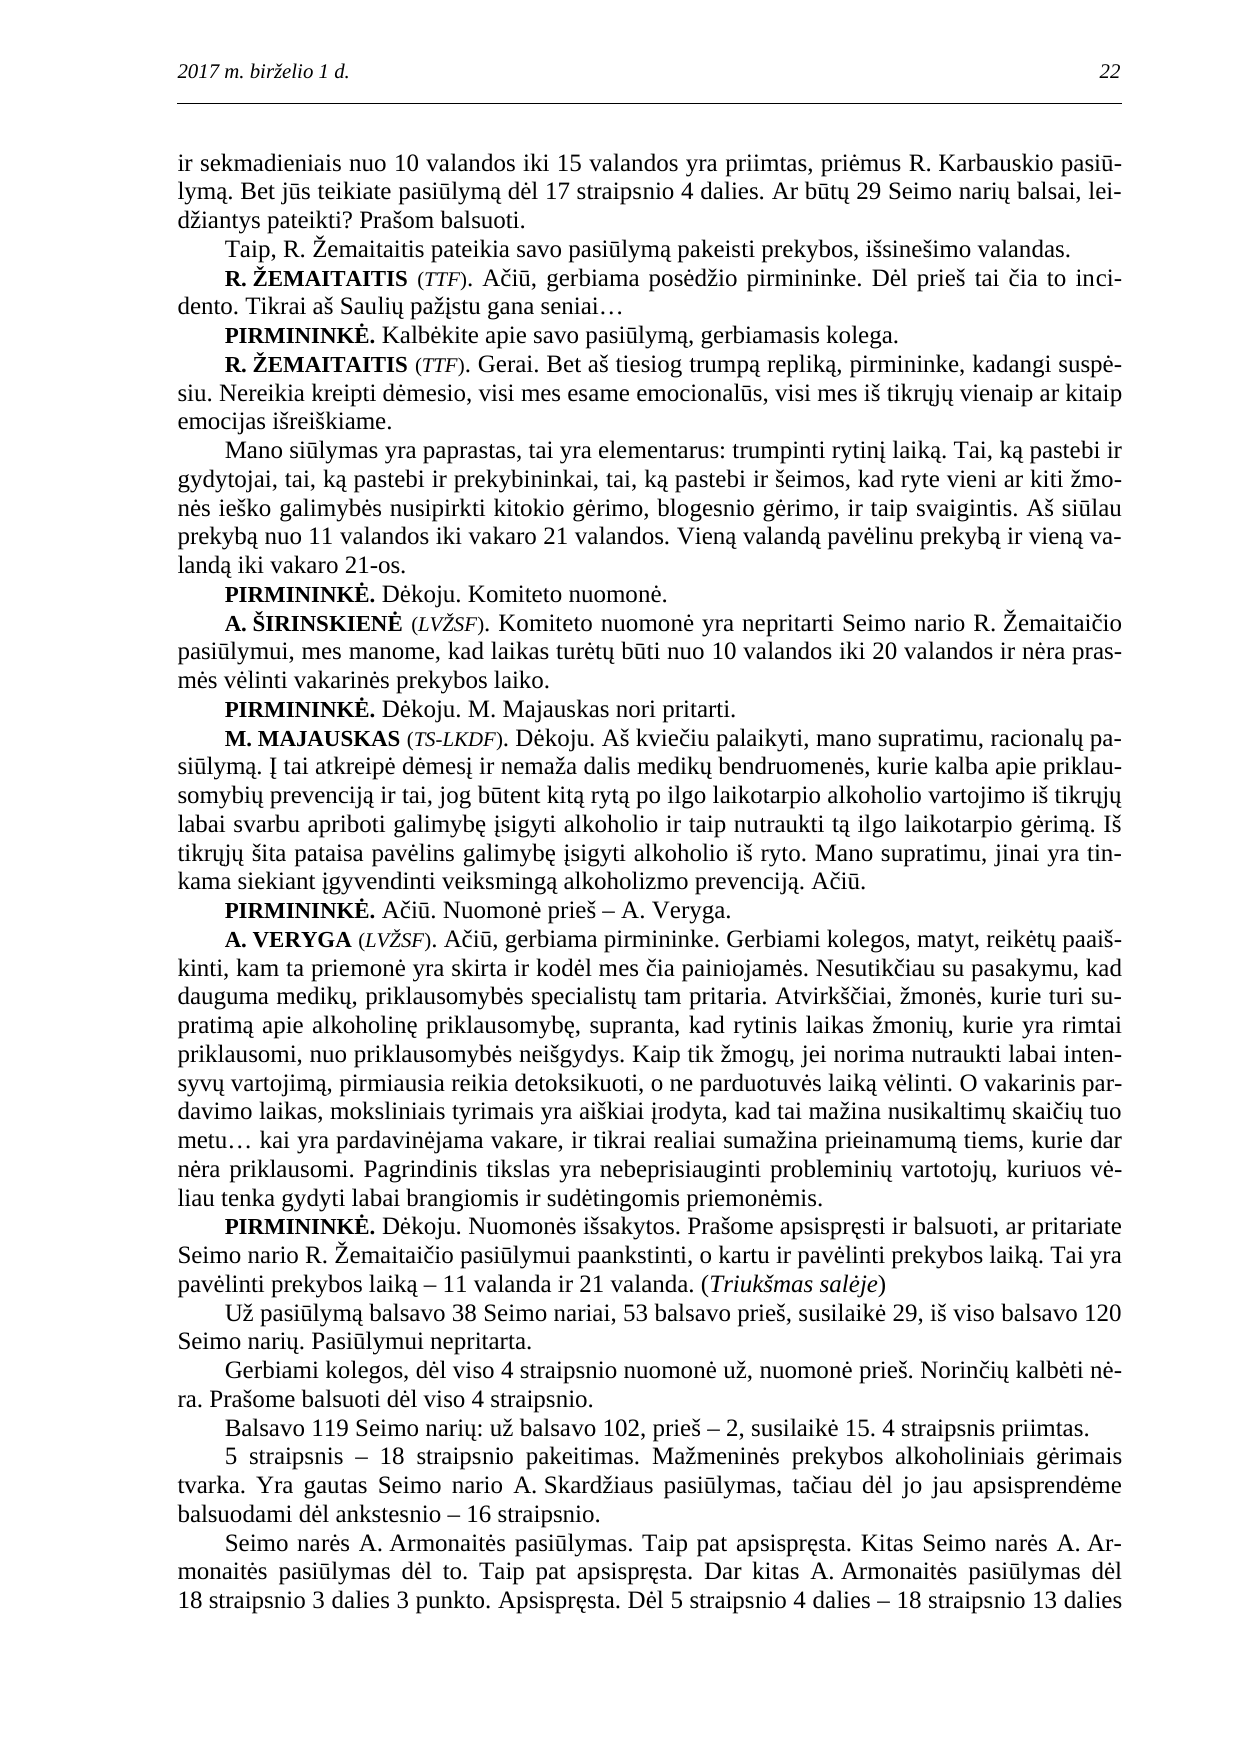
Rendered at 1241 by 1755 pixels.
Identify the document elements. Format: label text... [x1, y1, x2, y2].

text Sei­mo na­rės A. Ar­mo­nai­tės pa­siū­ly­mas. Taip pat ap­si­spręs­ta. Ki­tas Sei­mo na­rės A. Ar­mo­nai­tės pa­siū­ly­mas dėl to. Taip pat ap­si­spręs­ta. Dar ki­tas A. Ar­mo­nai­tės pa­siū­ly­mas dėl 18 straips­nio 3 da­lies 3 punk­to. Ap­si­spręs­ta. Dėl 5 straips­nio 4 da­lies – 18 straips­nio 13 da­lies [177, 1528, 1122, 1614]
text A. ŠIRINSKIENĖ (LVŽSF). Ko­mi­te­to nuo­mo­nė yra ne­pri­tar­ti Sei­mo na­rio R. Že­mai­tai­čio pa­siū­ly­mui, mes ma­no­me, kad lai­kas tu­rė­tų bū­ti nuo 10 va­lan­dos iki 20 va­lan­dos ir nė­ra pras­mės vė­lin­ti va­ka­ri­nės pre­ky­bos lai­ko. [177, 608, 1122, 694]
text Taip, R. Že­mai­tai­tis pa­tei­kia sa­vo pa­siū­ly­mą pa­keis­ti pre­ky­bos, iš­si­ne­ši­mo va­lan­das. [177, 234, 1122, 263]
text R. ŽEMAITAITIS (TTF). Ačiū, ger­bia­ma po­sė­džio pir­mi­nin­ke. Dėl prieš tai čia to in­ci­den­to. Tik­rai aš Sau­lių pa­žįs­tu ga­na se­niai… [177, 263, 1122, 320]
text Už pa­siū­ly­mą bal­sa­vo 38 Sei­mo na­riai, 53 bal­sa­vo prieš, su­si­lai­kė 29, iš vi­so bal­sa­vo 120 Sei­mo na­rių. Pa­siū­ly­mui ne­pri­tar­ta. [177, 1298, 1122, 1355]
text Bal­sa­vo 119 Sei­mo na­rių: už bal­sa­vo 102, prieš – 2, su­si­lai­kė 15. 4 straips­nis pri­im­tas. [177, 1413, 1122, 1441]
text Ger­bia­mi ko­le­gos, dėl vi­so 4 straips­nio nuo­mo­nė už, nuo­mo­nė prieš. No­rin­čių kal­bė­ti nė­ra. Pra­šo­me bal­suo­ti dėl vi­so 4 straips­nio. [177, 1355, 1122, 1413]
text PIRMININKĖ. Dė­ko­ju. Ko­mi­te­to nuo­mo­nė. [177, 579, 1122, 608]
text M. MAJAUSKAS (TS-LKDF). Dė­ko­ju. Aš kvie­čiu pa­lai­ky­ti, ma­no su­pra­ti­mu, ra­cio­na­lų pa­siū­ly­mą. Į tai at­krei­pė dė­me­sį ir ne­ma­ža da­lis me­di­kų ben­druo­me­nės, ku­rie kal­ba apie pri­klau­so­my­bių pre­ven­ci­ją ir tai, jog bū­tent ki­tą ry­tą po il­go lai­ko­tar­pio al­ko­ho­lio var­to­ji­mo iš tik­rų­jų la­bai svar­bu ap­ri­bo­ti ga­li­my­bę įsi­gy­ti al­ko­ho­lio ir taip nu­trauk­ti tą il­go lai­ko­tar­pio gė­ri­mą. Iš tik­rų­jų ši­ta pa­tai­sa pa­vė­lins ga­li­my­bę įsi­gy­ti al­ko­ho­lio iš ry­to. Ma­no su­pra­ti­mu, ji­nai yra tin­ka­ma sie­kiant įgy­ven­din­ti veiks­min­gą al­ko­ho­liz­mo pre­ven­ci­ją. Ačiū. [177, 723, 1122, 895]
text 5 straips­nis – 18 straips­nio pa­kei­ti­mas. Maž­me­ni­nės pre­ky­bos al­ko­ho­li­niais gė­ri­mais tvar­ka. Yra gau­tas Sei­mo na­rio A. Skar­džiaus pa­siū­ly­mas, ta­čiau dėl jo jau ap­si­spren­dė­me bal­suo­da­mi dėl anks­tes­nio – 16 straips­nio. [177, 1441, 1122, 1528]
text PIRMININKĖ. Dė­ko­ju. M. Ma­jaus­kas no­ri pri­tar­ti. [177, 694, 1122, 723]
text PIRMININKĖ. Ačiū. Nuo­mo­nė prieš – A. Ve­ry­ga. [177, 895, 1122, 924]
text R. ŽEMAITAITIS (TTF). Ge­rai. Bet aš tie­siog trum­pą re­pli­ką, pir­mi­nin­ke, ka­dan­gi su­spė­siu. Ne­rei­kia kreip­ti dė­me­sio, vi­si mes esa­me emo­cio­na­lūs, vi­si mes iš tik­rų­jų vie­naip ar ki­taip emo­ci­jas iš­reiš­kia­me. [177, 349, 1122, 435]
text ir sek­ma­die­niais nuo 10 va­lan­dos iki 15 va­lan­dos yra pri­im­tas, pri­ėmus R. Kar­baus­kio pa­siū­ly­mą. Bet jūs tei­kia­te pa­siū­ly­mą dėl 17 straips­nio 4 da­lies. Ar bū­tų 29 Sei­mo na­rių bal­sai, lei­džian­tys pa­teik­ti? Pra­šom bal­suo­ti. [177, 148, 1122, 234]
text Ma­no siū­ly­mas yra pa­pras­tas, tai yra ele­men­ta­rus: trum­pin­ti ry­ti­nį lai­ką. Tai, ką pa­ste­bi ir gy­dy­to­jai, tai, ką pa­ste­bi ir pre­ky­bi­nin­kai, tai, ką pa­ste­bi ir šei­mos, kad ry­te vie­ni ar ki­ti žmo­nės ieš­ko ga­li­my­bės nu­si­pirk­ti ki­to­kio gė­ri­mo, blo­ges­nio gė­ri­mo, ir taip svai­gin­tis. Aš siū­lau pre­ky­bą nuo 11 va­lan­dos iki va­ka­ro 21 va­lan­dos. Vie­ną va­lan­dą pa­vė­li­nu pre­ky­bą ir vie­ną va­lan­dą iki va­ka­ro 21-os. [177, 435, 1122, 579]
text PIRMININKĖ. Dė­ko­ju. Nuo­mo­nės iš­sa­ky­tos. Pra­šo­me ap­si­spręs­ti ir bal­suo­ti, ar pri­ta­ria­te Sei­mo na­rio R. Že­mai­tai­čio pa­siū­ly­mui pa­anks­tin­ti, o kar­tu ir pa­vė­lin­ti pre­ky­bos lai­ką. Tai yra pa­vė­lin­ti pre­ky­bos lai­ką – 11 va­lan­da ir 21 va­lan­da. (Triukš­mas sa­lė­je) [177, 1211, 1122, 1298]
text PIRMININKĖ. Kal­bė­ki­te apie sa­vo pa­siū­ly­mą, ger­bia­ma­sis ko­le­ga. [177, 320, 1122, 349]
text A. VERYGA (LVŽSF). Ačiū, ger­bia­ma pir­mi­nin­ke. Ger­bia­mi ko­le­gos, ma­tyt, rei­kė­tų pa­aiš­kin­ti, kam ta prie­mo­nė yra skir­ta ir ko­dėl mes čia pai­nio­ja­mės. Ne­su­tik­čiau su pa­sa­ky­mu, kad dau­gu­ma me­di­kų, pri­klau­so­my­bės spe­cia­lis­tų tam pri­ta­ria. At­virkš­čiai, žmo­nės, ku­rie tu­ri su­pra­ti­mą apie al­ko­ho­li­nę pri­klau­so­my­bę, su­pran­ta, kad ry­ti­nis lai­kas žmo­nių, ku­rie yra rim­tai pri­klau­so­mi, nuo pri­klau­so­my­bės ne­iš­gy­dys. Kaip tik žmo­gų, jei no­ri­ma nu­trauk­ti la­bai in­ten­sy­vų var­to­ji­mą, pir­miau­sia rei­kia de­tok­si­kuo­ti, o ne par­duo­tu­vės lai­ką vė­lin­ti. O va­ka­ri­nis par­da­vi­mo lai­kas, moks­li­niais ty­ri­mais yra aiš­kiai įro­dy­ta, kad tai ma­ži­na nu­si­kal­ti­mų skai­čių tuo me­tu… kai yra par­da­vi­nė­ja­ma va­ka­re, ir tik­rai re­a­liai su­ma­ži­na pri­ei­na­mu­mą tiems, ku­rie dar nė­ra pri­klau­so­mi. Pa­grin­di­nis tiks­las yra nebepri­si­au­gin­ti pro­ble­mi­nių var­to­to­jų, ku­riuos vė­liau ten­ka gy­dy­ti la­bai bran­gio­mis ir su­dė­tin­go­mis prie­mo­nė­mis. [177, 924, 1122, 1211]
